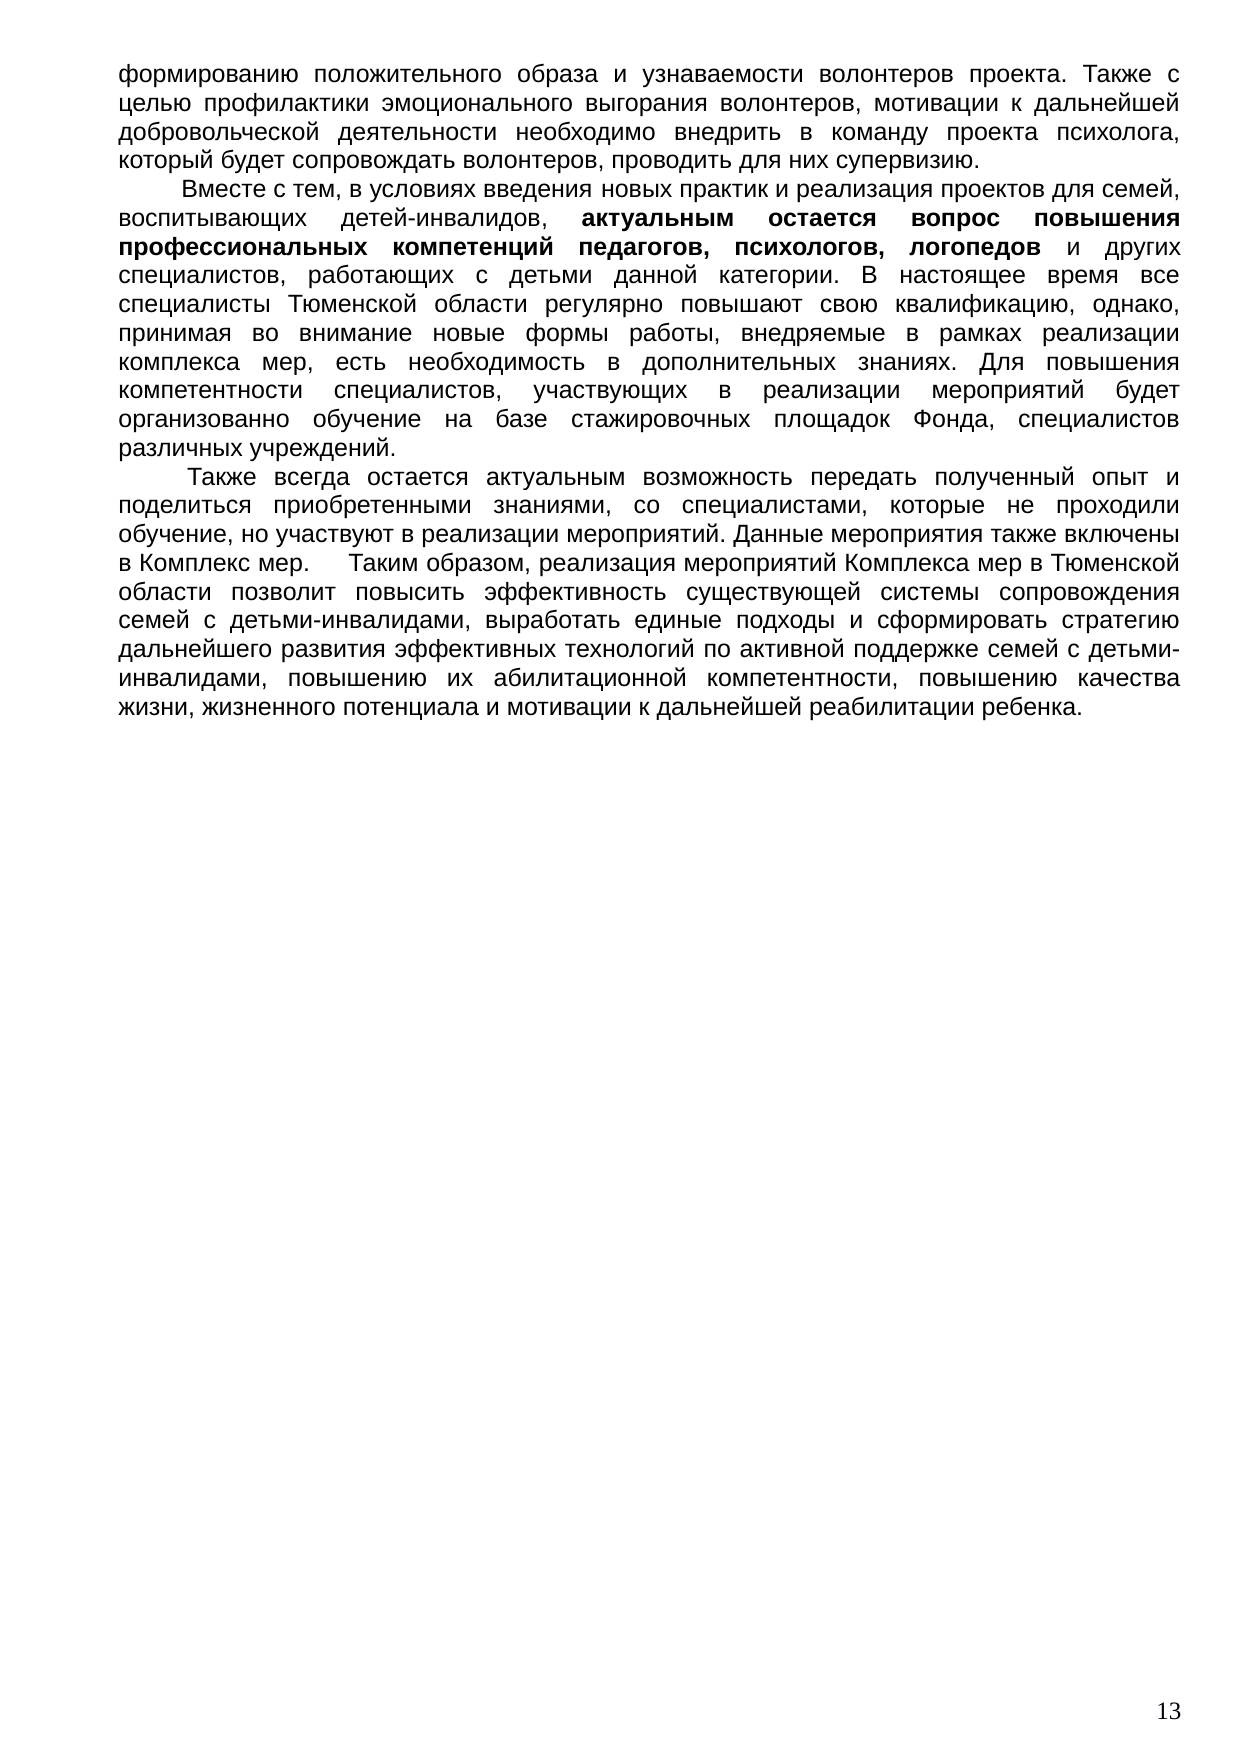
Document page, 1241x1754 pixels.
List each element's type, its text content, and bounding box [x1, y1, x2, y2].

text формированию положительного образа и узнаваемости волонтеров проекта. Также с целью профилактики эмоционального выгорания волонтеров, мотивации к дальнейшей добровольческой деятельности необходимо внедрить в команду проекта психолога, который будет сопровождать волонтеров, проводить для них супервизию. [118, 59, 1181, 174]
text Вместе с тем, в условиях введения новых практик и реализация проектов для семей, воспитывающих детей-инвалидов, актуальным остается вопрос повышения профессиональных компетенций педагогов, психологов, логопедов и других специалистов, работающих с детьми данной категории. В настоящее время все специалисты Тюменской области регулярно повышают свою квалификацию, однако, принимая во внимание новые формы работы, внедряемые в рамках реализации комплекса мер, есть необходимость в дополнительных знаниях. Для повышения компетентности специалистов, участвующих в реализации мероприятий будет организованно обучение на базе стажировочных площадок Фонда, специалистов различных учреждений. [118, 174, 1181, 462]
text Также всегда остается актуальным возможность передать полученный опыт и поделиться приобретенными знаниями, со специалистами, которые не проходили обучение, но участвуют в реализации мероприятий. Данные мероприятия также включены в Комплекс мер. Таким образом, реализация мероприятий Комплекса мер в Тюменской области позволит повысить эффективность существующей системы сопровождения семей с детьми-инвалидами, выработать единые подходы и сформировать стратегию дальнейшего развития эффективных технологий по активной поддержке семей с детьми-инвалидами, повышению их абилитационной компетентности, повышению качества жизни, жизненного потенциала и мотивации к дальнейшей реабилитации ребенка. [118, 462, 1181, 720]
